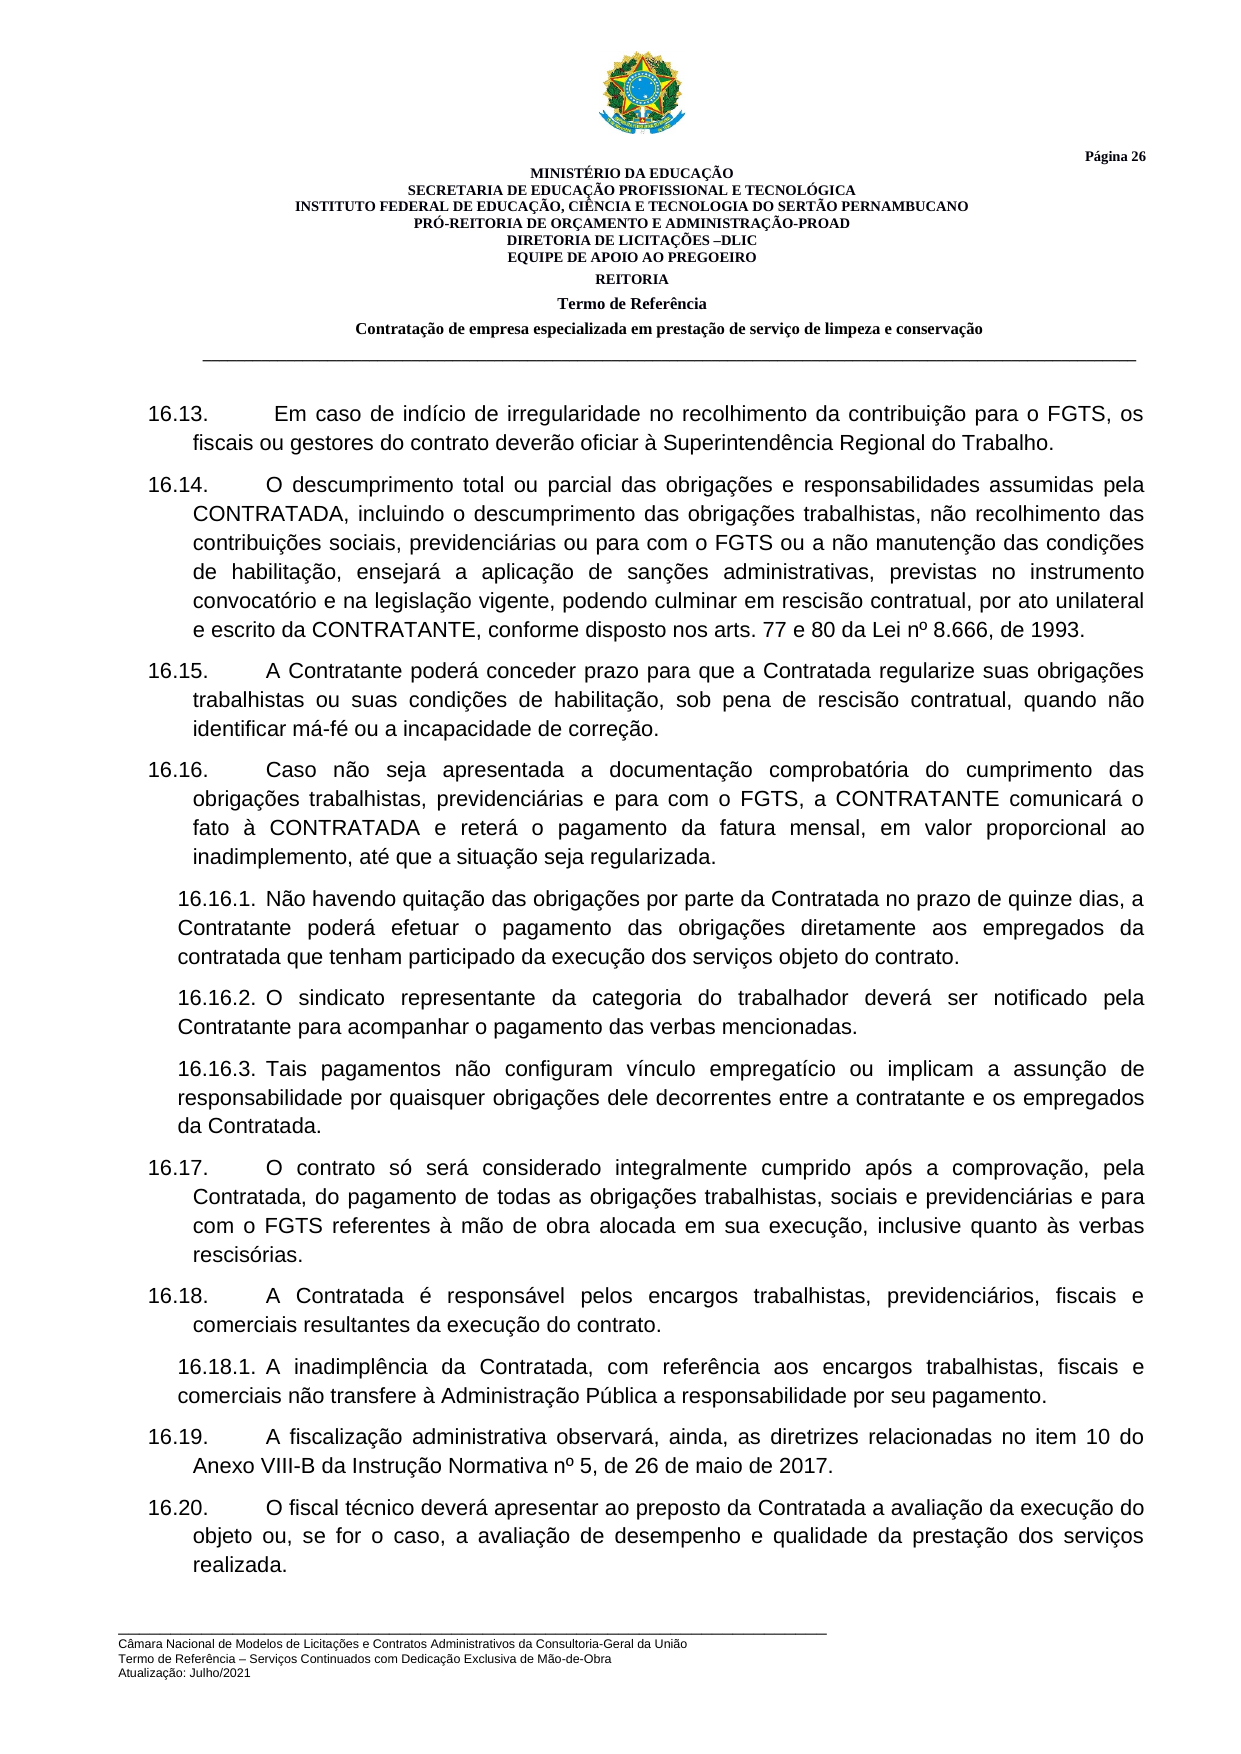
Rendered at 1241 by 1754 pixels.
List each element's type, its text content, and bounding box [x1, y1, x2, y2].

list Tais pagamentos não configuram vínculo empregatício ou implicam a assunção de responsabilidade por quaisquer obrigações dele decorrentes entre a contratante e os empregados da Contratada. [177, 1056, 1146, 1139]
list Não havendo quitação das obrigações por parte da Contratada no prazo de quinze dias, a Contratante poderá efetuar o pagamento das obrigações diretamente aos empregados da contratada que tenham participado da execução dos serviços objeto do contrato. [177, 886, 1146, 969]
list Em caso de indício de irregularidade no recolhimento da contribuição para o FGTS, os fiscais ou gestores do contrato deverão oficiar à Superintendência Regional do Trabalho. [148, 401, 1146, 456]
list A inadimplência da Contratada, com referência aos encargos trabalhistas, fiscais e comerciais não transfere à Administração Pública a responsabilidade por seu pagamento. [177, 1354, 1146, 1408]
list Caso não seja apresentada a documentação comprobatória do cumprimento das obrigações trabalhistas, previdenciárias e para com o FGTS, a CONTRATANTE comunicará o fato à CONTRATADA e reterá o pagamento da fatura mensal, em valor proporcional ao inadimplemento, até que a situação seja regularizada. [148, 757, 1146, 869]
list A Contratada é responsável pelos encargos trabalhistas, previdenciários, fiscais e comerciais resultantes da execução do contrato. [148, 1283, 1146, 1337]
list O descumprimento total ou parcial das obrigações e responsabilidades assumidas pela CONTRATADA, incluindo o descumprimento das obrigações trabalhistas, não recolhimento das contribuições sociais, previdenciárias ou para com o FGTS ou a não manutenção das condições de habilitação, ensejará a aplicação de sanções administrativas, previstas no instrumento convocatório e na legislação vigente, podendo culminar em rescisão contratual, por ato unilateral e escrito da CONTRATANTE, conforme disposto nos arts. 77 e 80 da Lei nº 8.666, de 1993. [148, 472, 1146, 642]
list O fiscal técnico deverá apresentar ao preposto da Contratada a avaliação da execução do objeto ou, se for o caso, a avaliação de desempenho e qualidade da prestação dos serviços realizada. [148, 1494, 1146, 1578]
list O sindicato representante da categoria do trabalhador deverá ser notificado pela Contratante para acompanhar o pagamento das verbas mencionadas. [177, 985, 1146, 1039]
list O contrato só será considerado integralmente cumprido após a comprovação, pela Contratada, do pagamento de todas as obrigações trabalhistas, sociais e previdenciárias e para com o FGTS referentes à mão de obra alocada em sua execução, inclusive quanto às verbas rescisórias. [148, 1155, 1146, 1267]
list A fiscalização administrativa observará, ainda, as diretrizes relacionadas no item 10 do Anexo VIII-B da Instrução Normativa nº 5, de 26 de maio de 2017. [148, 1424, 1146, 1478]
list A Contratante poderá conceder prazo para que a Contratada regularize suas obrigações trabalhistas ou suas condições de habilitação, sob pena de rescisão contratual, quando não identificar má-fé ou a incapacidade de correção. [148, 658, 1146, 741]
picture [598, 51, 686, 134]
